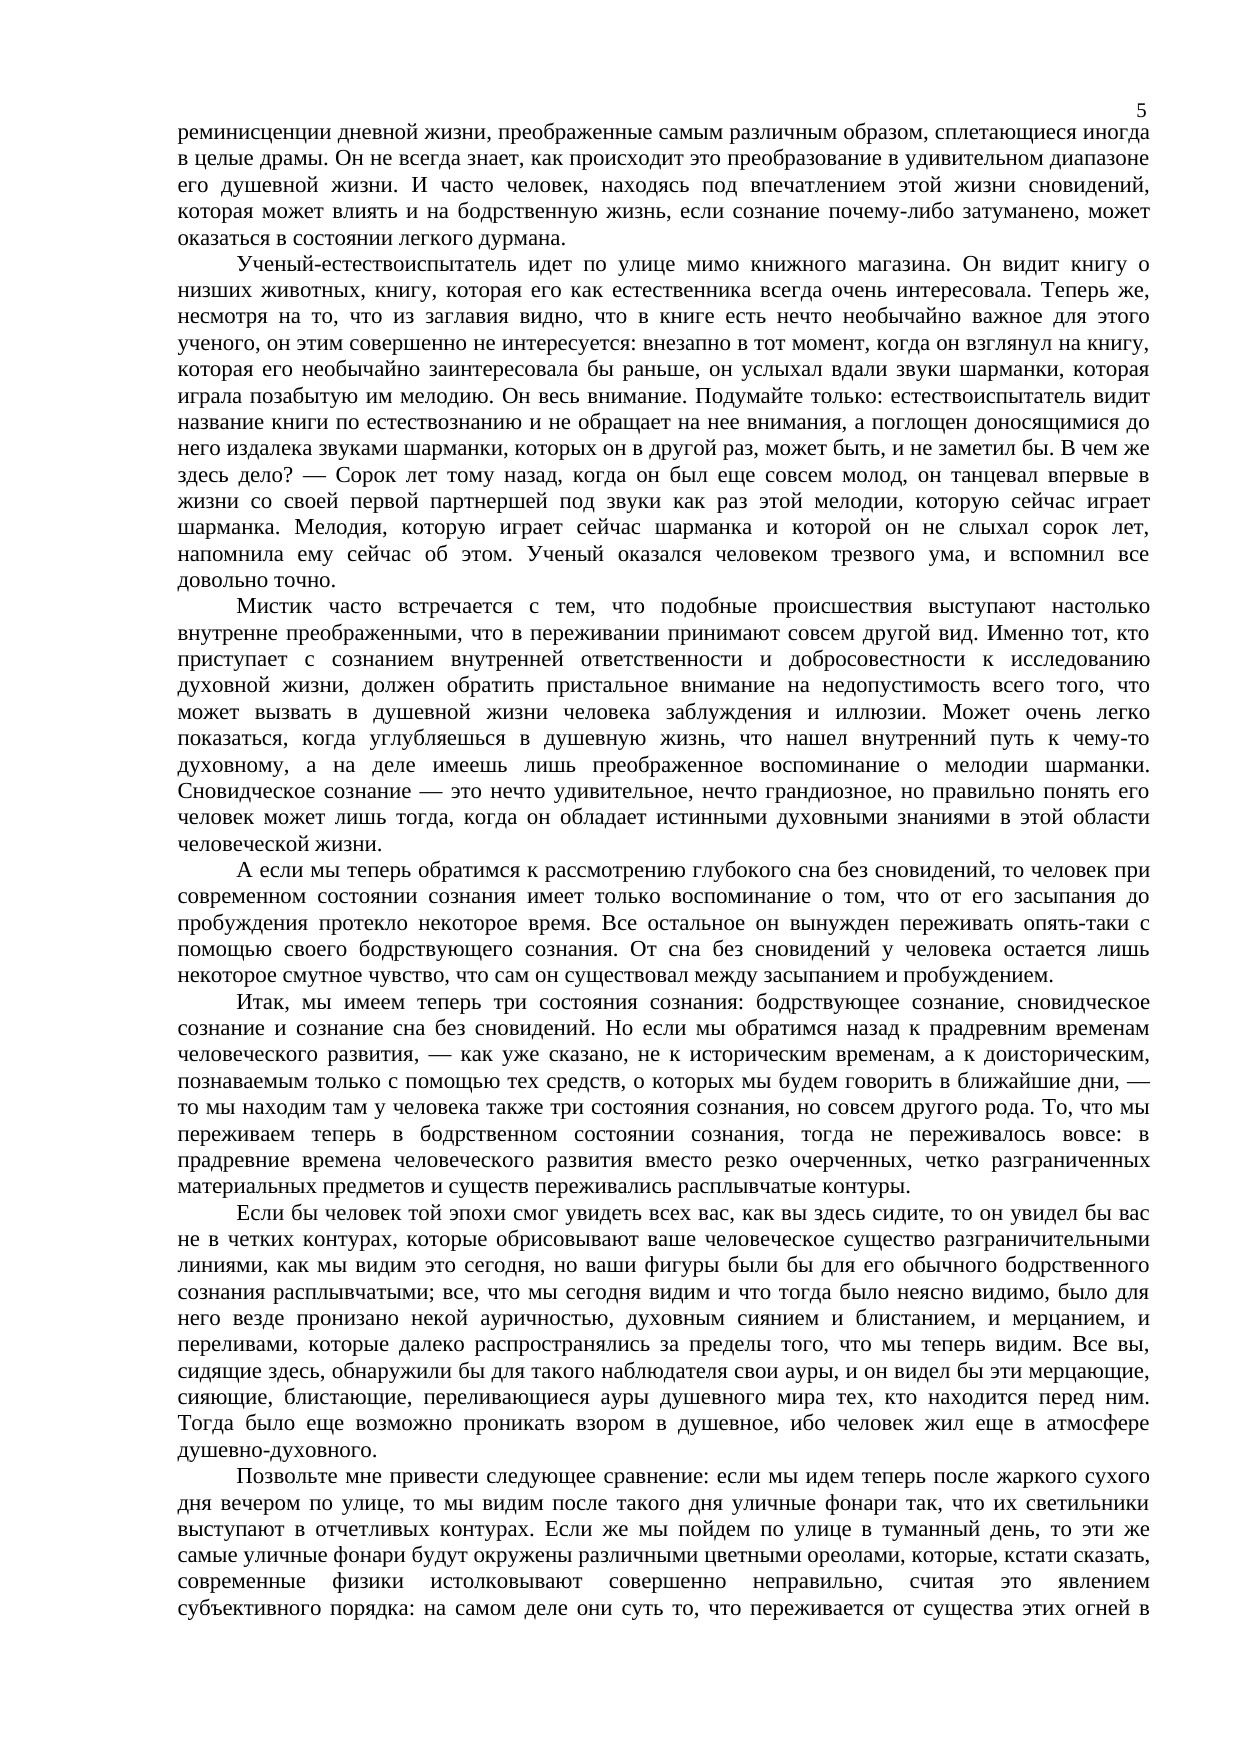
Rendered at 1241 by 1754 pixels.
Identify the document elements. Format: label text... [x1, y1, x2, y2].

text Итак, мы имеем теперь три состояния сознания: бодрствующее сознание, сновидческое сознание и сознание сна без сновидений. Но если мы обратимся назад к прадревним временам человеческого развития, — как уже сказано, не к историческим временам, а к доисторическим, познаваемым только с помощью тех средств, о которых мы будем говорить в ближайшие дни, — то мы находим там у человека также три состояния сознания, но совсем другого рода. То, что мы переживаем теперь в бодрственном состоянии сознания, тогда не переживалось вовсе: в прадревние времена человеческого развития вместо резко очерченных, четко разграниченных материальных предметов и существ переживались расплывчатые контуры. [177, 988, 1152, 1199]
text А если мы теперь обратимся к рассмотрению глубокого сна без сновидений, то человек при современном состоянии сознания имеет только воспоминание о том, что от его засыпания до пробуждения протекло некоторое время. Все остальное он вынужден переживать опять-таки с помощью своего бодрствующего сознания. От сна без сновидений у человека остается лишь некоторое смутное чувство, что сам он существовал между засыпанием и пробуждением. [177, 856, 1152, 988]
text Мистик часто встречается с тем, что подобные происшествия выступают настолько внутренне преображенными, что в переживании принимают совсем другой вид. Именно тот, кто приступает с сознанием внутренней ответственности и добросовестности к исследованию духовной жизни, должен обратить пристальное внимание на недопустимость всего того, что может вызвать в душевной жизни человека заблуждения и иллюзии. Может очень легко показаться, когда углубляешься в душевную жизнь, что нашел внутренний путь к чему-то духовному, а на деле имеешь лишь преображенное воспоминание о мелодии шарманки. Сновидческое сознание — это нечто удивительное, нечто грандиозное, но правильно понять его человек может лишь тогда, когда он обладает истинными духовными знаниями в этой области человеческой жизни. [177, 592, 1152, 856]
text реминисценции дневной жизни, преображенные самым различным образом, сплетающиеся иногда в целые драмы. Он не всегда знает, как происходит это преобразование в удивительном диапазоне его душевной жизни. И часто человек, находясь под впечатлением этой жизни сновидений, которая может влиять и на бодрственную жизнь, если сознание почему-либо затуманено, может оказаться в состоянии легкого дурмана. [177, 118, 1152, 250]
text Ученый-естествоиспытатель идет по улице мимо книжного магазина. Он видит книгу о низших животных, книгу, которая его как естественника всегда очень интересовала. Теперь же, несмотря на то, что из заглавия видно, что в книге есть нечто необычайно важное для этого ученого, он этим совершенно не интересуется: внезапно в тот момент, когда он взглянул на книгу, которая его необычайно заинтересовала бы раньше, он услыхал вдали звуки шарманки, которая играла позабытую им мелодию. Он весь внимание. Подумайте только: естествоиспытатель видит название книги по естествознанию и не обращает на нее внимания, а поглощен доносящимися до него издалека звуками шарманки, которых он в другой раз, может быть, и не заметил бы. В чем же здесь дело? — Сорок лет тому назад, когда он был еще совсем молод, он танцевал впервые в жизни со своей первой партнершей под звуки как раз этой мелодии, которую сейчас играет шарманка. Мелодия, которую играет сейчас шарманка и которой он не слыхал сорок лет, напомнила ему сейчас об этом. Ученый оказался человеком трезвого ума, и вспомнил все довольно точно. [177, 250, 1152, 592]
text Если бы человек той эпохи смог увидеть всех вас, как вы здесь сидите, то он увидел бы вас не в четких контурах, которые обрисовывают ваше человеческое существо разграничительными линиями, как мы видим это сегодня, но ваши фигуры были бы для его обычного бодрственного сознания расплывчатыми; все, что мы сегодня видим и что тогда было неясно видимо, было для него везде пронизано некой ауричностью, духовным сиянием и блистанием, и мерцанием, и переливами, которые далеко распространялись за пределы того, что мы теперь видим. Все вы, сидящие здесь, обнаружили бы для такого наблюдателя свои ауры, и он видел бы эти мерцающие, сияющие, блистающие, переливающиеся ауры душевного мира тех, кто находится перед ним. Тогда было еще возможно проникать взором в душевное, ибо человек жил еще в атмосфере душевно-духовного. [177, 1199, 1152, 1462]
text Позвольте мне привести следующее сравнение: если мы идем теперь после жаркого сухого дня вечером по улице, то мы видим после такого дня уличные фонари так, что их светильники выступают в отчетливых контурах. Если же мы пойдем по улице в туманный день, то эти же самые уличные фонари будут окружены различными цветными ореолами, которые, кстати сказать, современные физики истолковывают совершенно неправильно, считая это явлением субъективного порядка: на самом деле они суть то, что переживается от существа этих огней в [177, 1462, 1152, 1620]
